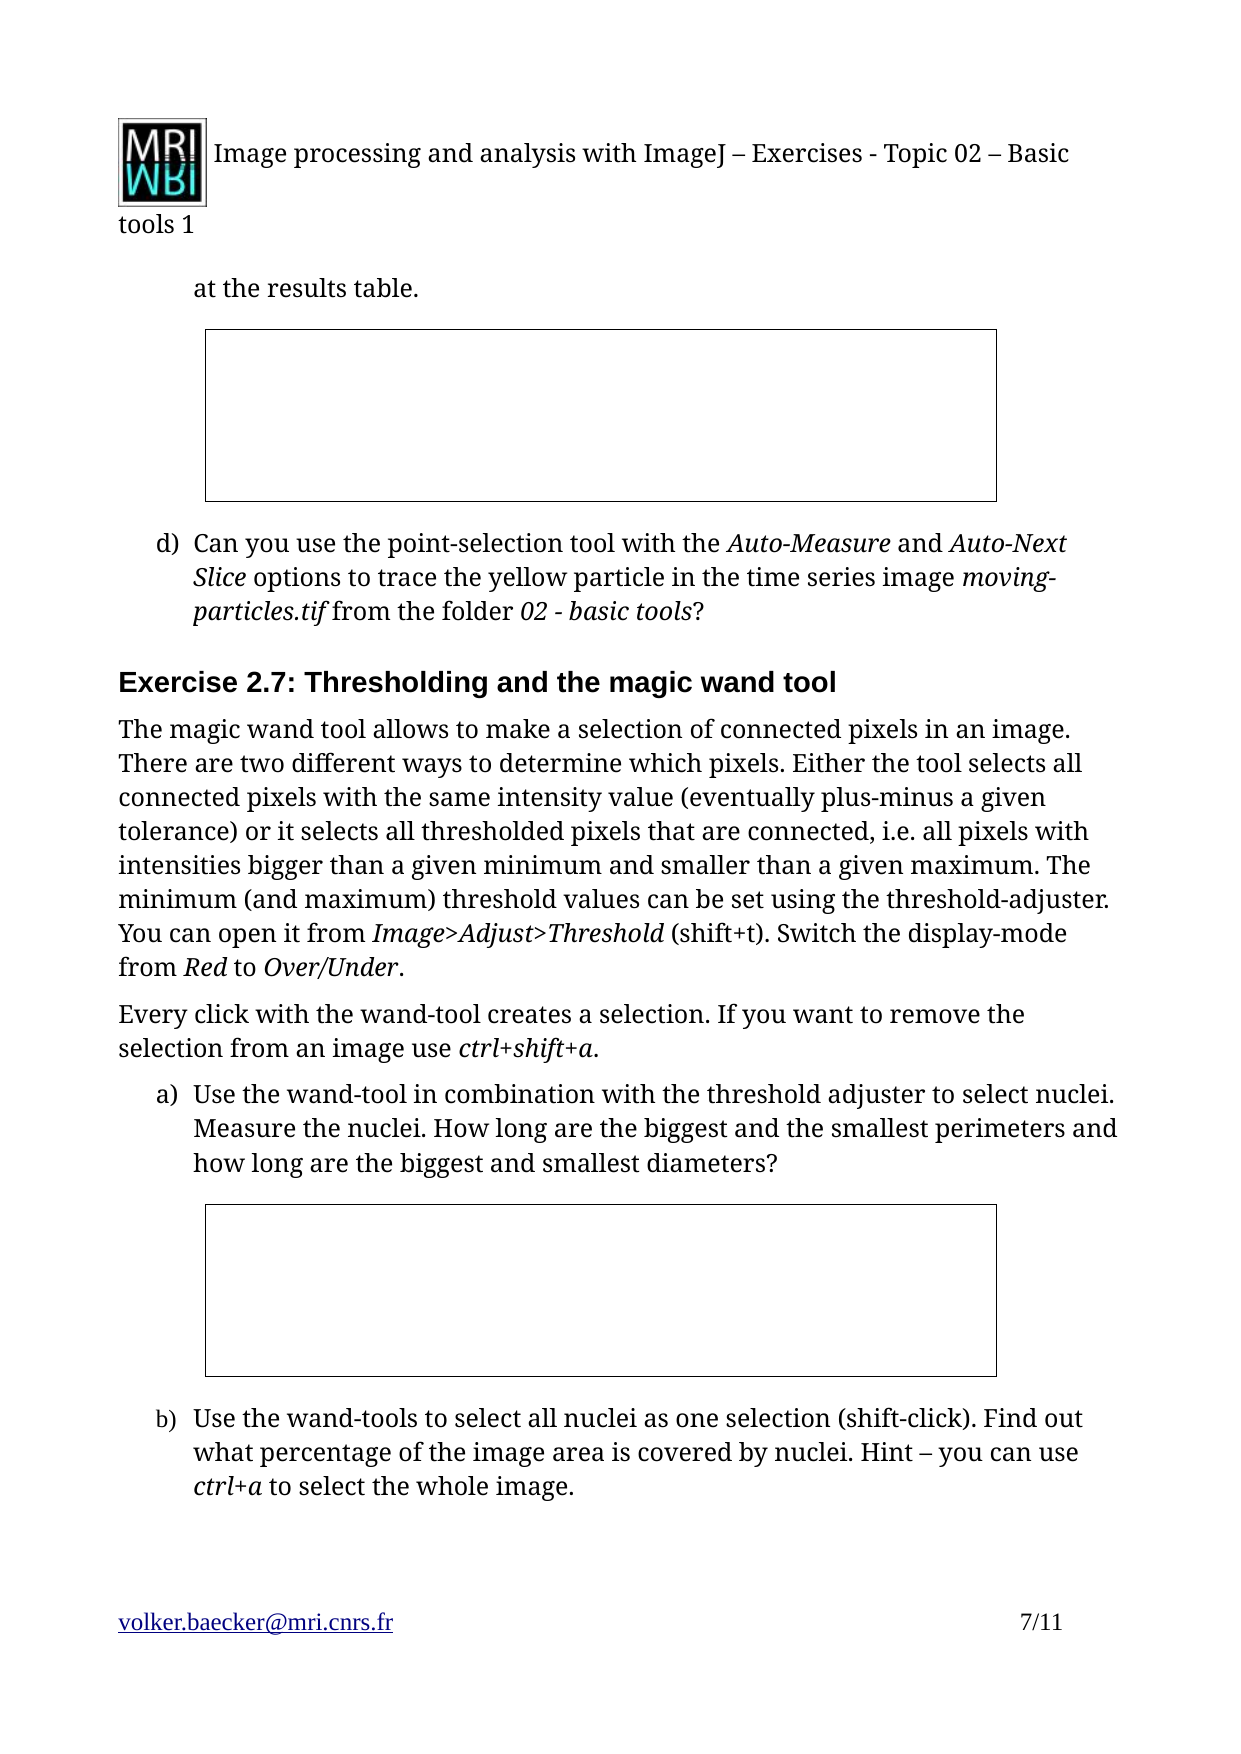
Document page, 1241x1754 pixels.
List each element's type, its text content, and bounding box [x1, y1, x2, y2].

list Use the wand-tool in combination with the threshold adjuster to select nuclei. Measure the nuclei. How long are the biggest and the smallest perimeters and how long are the biggest and smallest diameters? [156, 1077, 1122, 1179]
text Every click with the wand-tool creates a selection. If you want to remove the selection from an image use ctrl+shift+a. [118, 996, 1122, 1064]
text The magic wand tool allows to make a selection of connected pixels in an image. There are two different ways to determine which pixels. Either the tool selects all connected pixels with the same intensity value (eventually plus-minus a given tolerance) or it selects all thresholded pixels that are connected, i.e. all pixels with intensities bigger than a given minimum and smaller than a given maximum. The minimum (and maximum) threshold values can be set using the threshold-adjuster. You can open it from Image>Adjust>Threshold (shift+t). Switch the display-mode from Red to Over/Under. [118, 711, 1122, 984]
list Use the wand-tools to select all nuclei as one selection (shift-click). Find out what percentage of the image area is covered by nuclei. Hint – you can use ctrl+a to select the whole image. [156, 1400, 1122, 1503]
list at the results table. [156, 271, 1122, 304]
list Can you use the point-selection tool with the Auto-Measure and Auto-Next Slice options to trace the yellow particle in the time series image moving-particles.tif from the folder 02 - basic tools? [156, 526, 1122, 628]
picture [118, 118, 207, 207]
subtitle Exercise 2.7: Thresholding and the magic wand tool [118, 665, 1122, 699]
